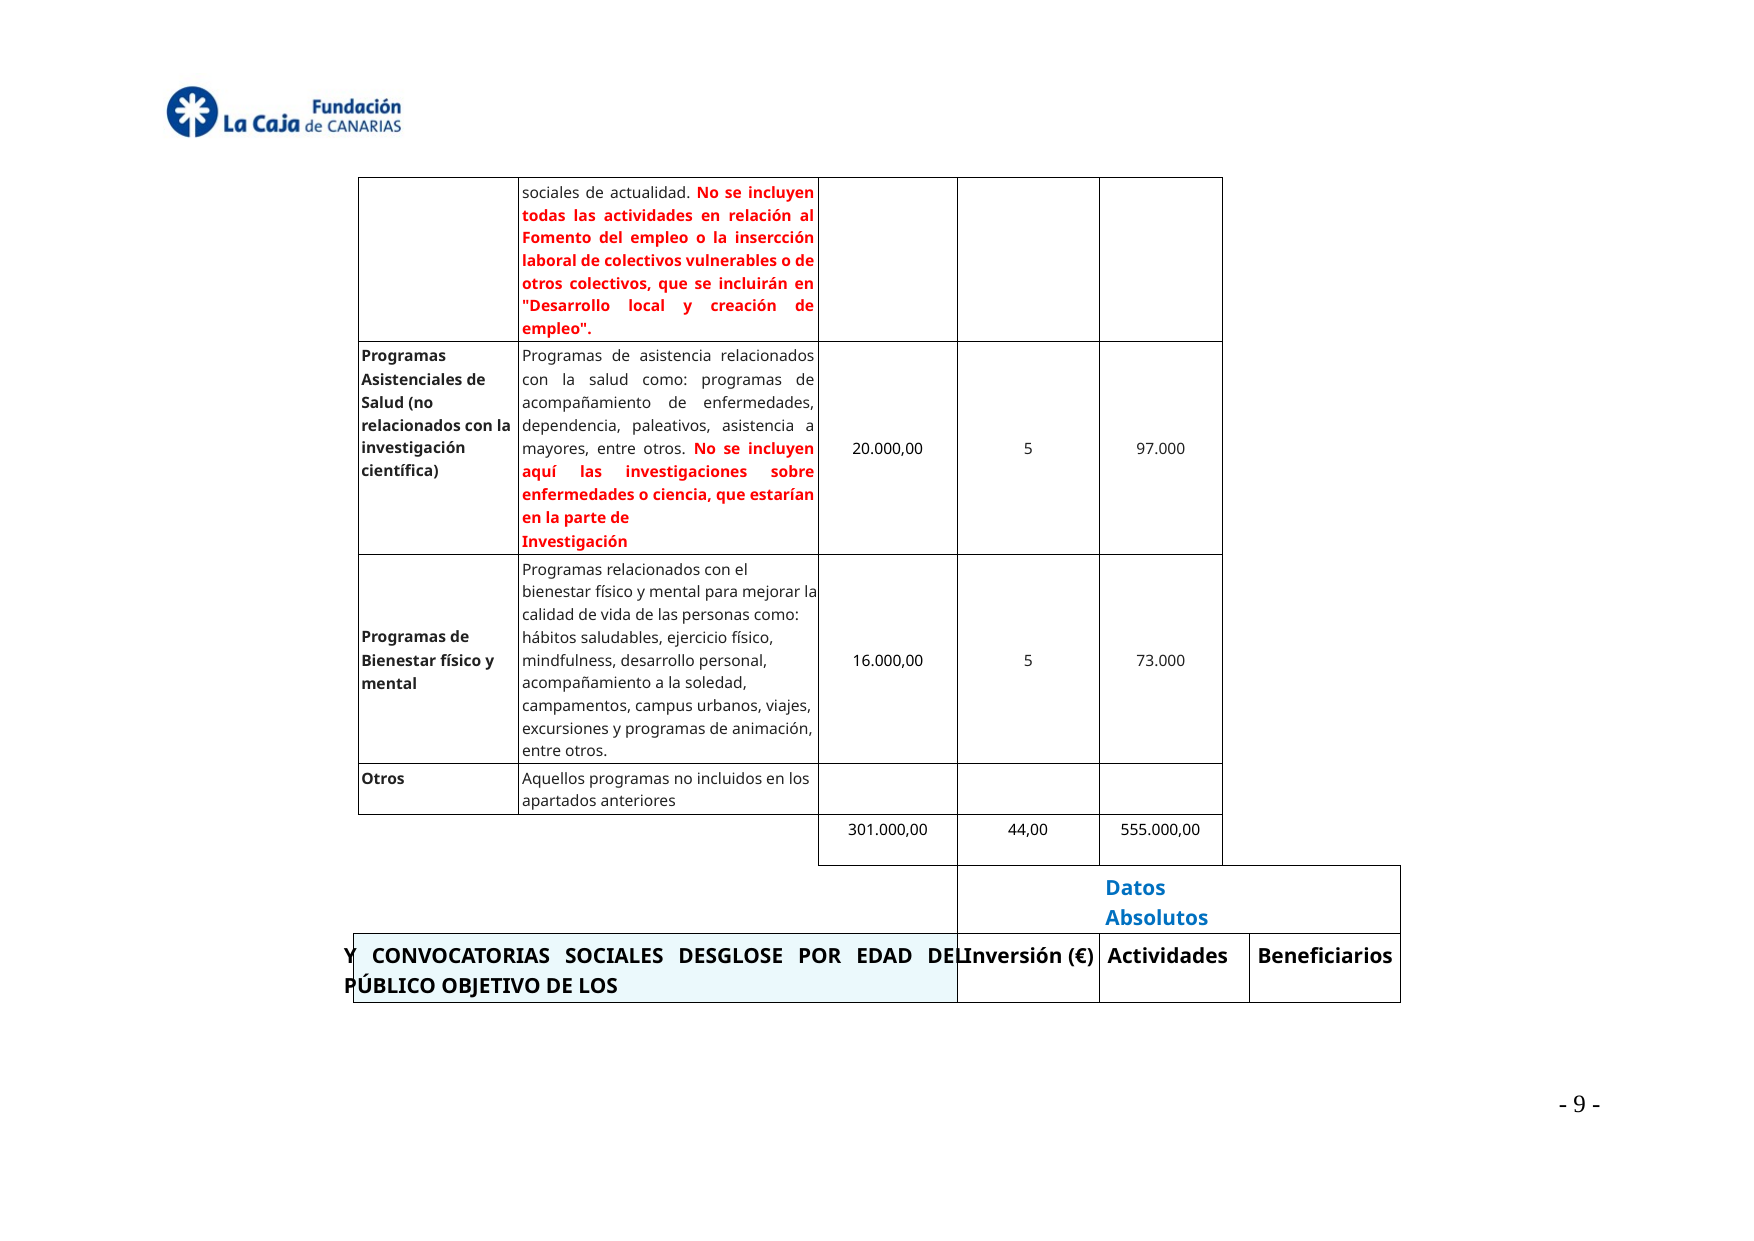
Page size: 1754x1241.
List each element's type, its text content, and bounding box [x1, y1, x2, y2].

table_cell 16.000,00 [819, 555, 957, 763]
table_cell [354, 865, 957, 933]
table_cell [958, 178, 1099, 341]
table_cell Actividades [1100, 934, 1249, 1002]
table_cell [1249, 554, 1400, 763]
table_cell [1249, 814, 1400, 865]
table_cell [819, 764, 957, 814]
table_cell Y CONVOCATORIAS SOCIALES DESGLOSE POR EDAD DEL PÚBLICO OBJETIVO DE LOS [354, 934, 957, 1002]
table_cell 20.000,00 [819, 342, 957, 554]
table_cell Otros [359, 764, 518, 814]
table_cell [1100, 178, 1222, 341]
table_cell [354, 763, 358, 814]
table_cell 5 [958, 555, 1099, 763]
table_cell 301.000,00 [819, 815, 957, 865]
table_cell 73.000 [1100, 555, 1222, 763]
table_cell [358, 815, 818, 865]
table_cell Programas Asistenciales de Salud (no relacionados con la investigación científica) [359, 342, 518, 554]
table_cell 97.000 [1100, 342, 1222, 554]
table_cell [354, 177, 358, 341]
table_cell [1100, 764, 1222, 814]
table_cell [1249, 763, 1400, 814]
table_cell [354, 814, 358, 865]
table_cell [1249, 866, 1400, 933]
table_cell Aquellos programas no incluidos en los apartados anteriores [519, 764, 818, 814]
table_cell [354, 341, 358, 554]
table_cell [1223, 341, 1249, 554]
table_cell [958, 764, 1099, 814]
table_cell 44,00 [958, 815, 1099, 865]
table_cell sociales de actualidad. No se incluyen todas las actividades en relación al Fomento del empleo o la insercción laboral de colectivos vulnerables o de otros colectivos, que se incluirán en "Desarrollo local y creación de empleo". [519, 178, 818, 341]
table_cell 5 [958, 342, 1099, 554]
table_cell [1223, 177, 1249, 341]
table_cell [354, 554, 358, 763]
table_cell [958, 866, 1099, 933]
table_cell [1223, 814, 1249, 865]
table_cell Datos Absolutos [1099, 866, 1249, 933]
table_cell [359, 178, 518, 341]
table_cell [1223, 763, 1249, 814]
table_cell [1249, 177, 1400, 341]
table_cell 555.000,00 [1100, 815, 1222, 865]
table_cell Programas de Bienestar físico y mental [359, 555, 518, 763]
table_cell Inversión (€) [958, 934, 1099, 1002]
table_cell Beneficiarios [1250, 934, 1400, 1002]
table_cell [1249, 341, 1400, 554]
table_cell Programas relacionados con el bienestar físico y mental para mejorar la calidad de vida de las personas como: hábitos saludables, ejercicio físico, mindfulness, desarrollo personal, acompañamiento a la soledad, campamentos, campus urbanos, viajes, excursiones y programas de animación, entre otros. [519, 555, 818, 763]
table_cell [1223, 554, 1249, 763]
table_cell [819, 178, 957, 341]
table_cell Programas de asistencia relacionados con la salud como: programas de acompañamiento de enfermedades, dependencia, paleativos, asistencia a mayores, entre otros. No se incluyen aquí las investigaciones sobre enfermedades o ciencia, que estarían en la parte de Investigación [519, 342, 818, 554]
